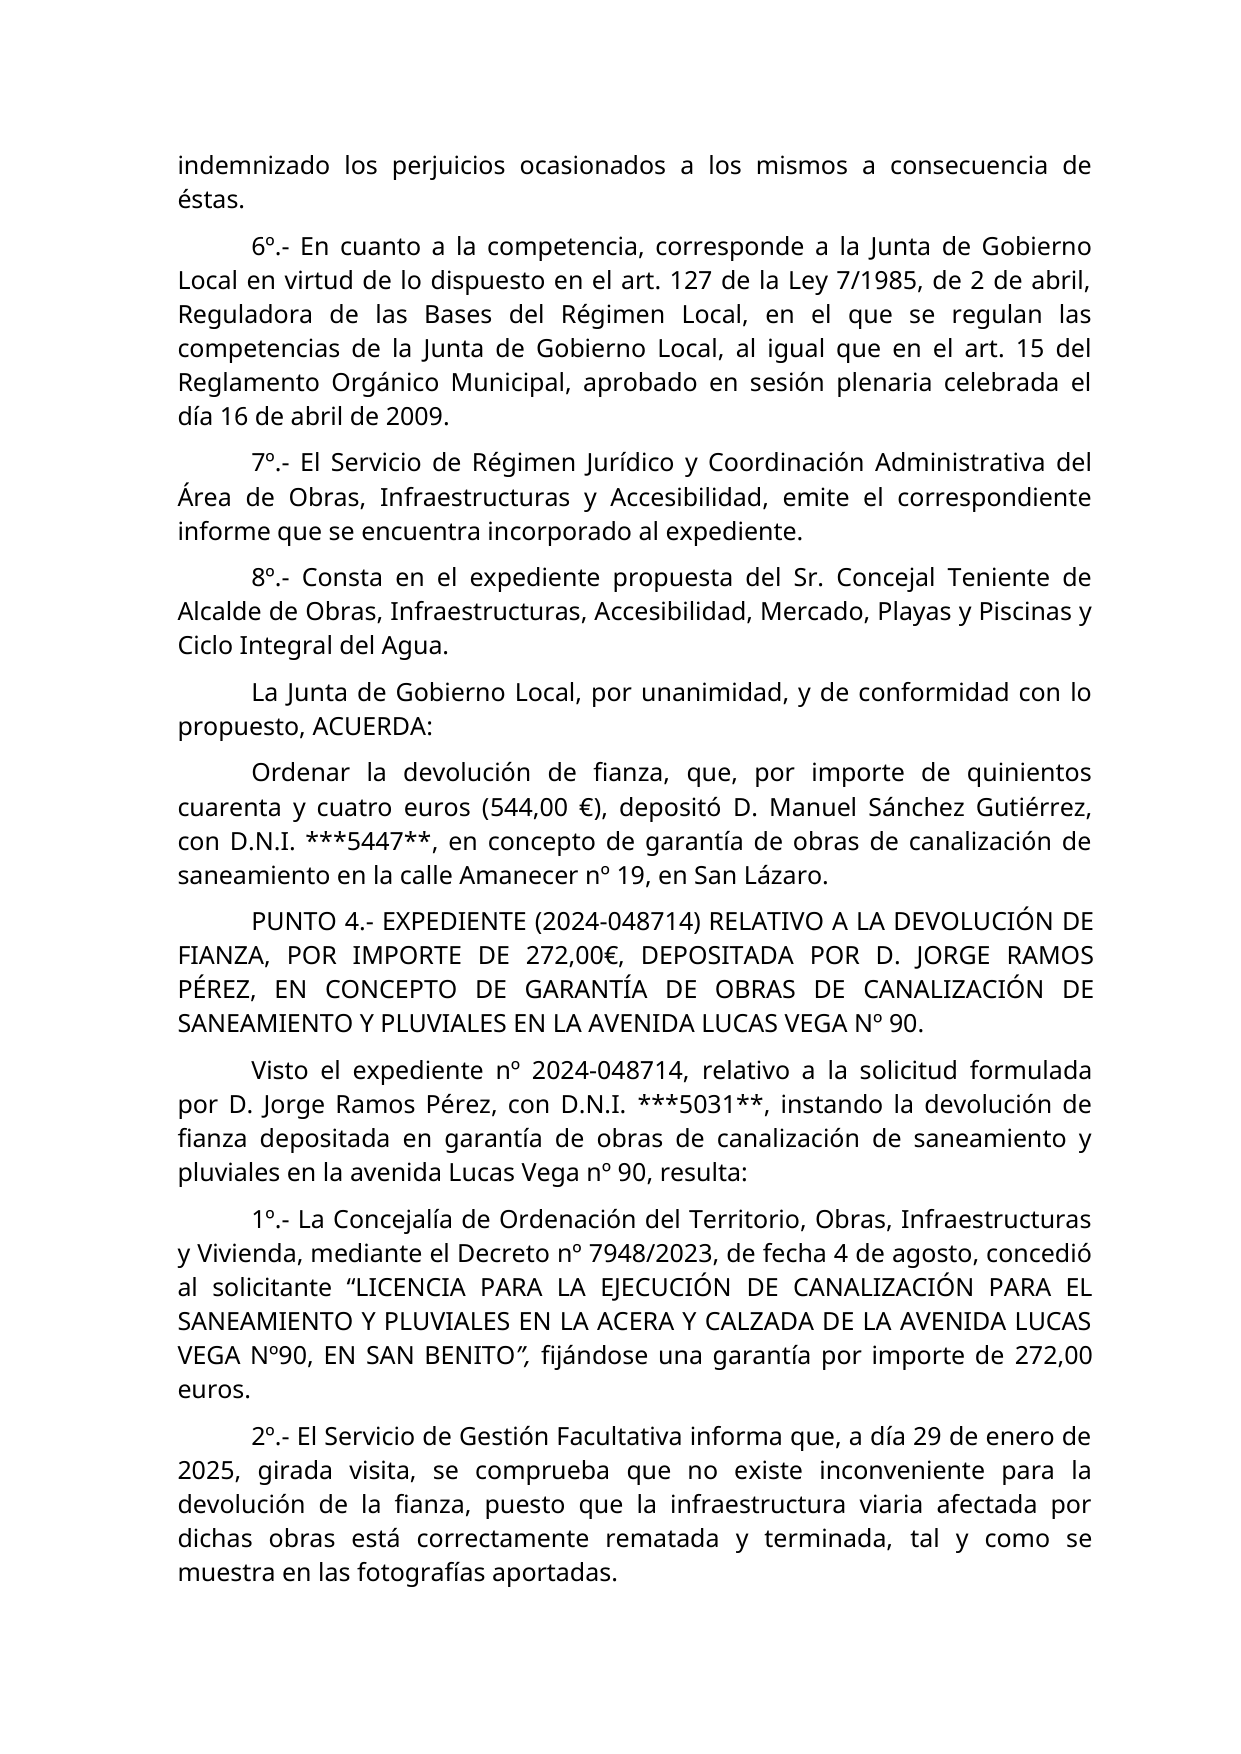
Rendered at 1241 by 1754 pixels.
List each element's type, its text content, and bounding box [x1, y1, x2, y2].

text PUNTO 4.- EXPEDIENTE (2024-048714) RELATIVO A LA DEVOLUCIÓN DE FIANZA, POR IMPORTE DE 272,00€, DEPOSITADA POR D. JORGE RAMOS PÉREZ, EN CONCEPTO DE GARANTÍA DE OBRAS DE CANALIZACIÓN DE SANEAMIENTO Y PLUVIALES EN LA AVENIDA LUCAS VEGA Nº 90. [177, 904, 1095, 1040]
text 7º.- El Servicio de Régimen Jurídico y Coordinación Administrativa del Área de Obras, Infraestructuras y Accesibilidad, emite el correspondiente informe que se encuentra incorporado al expediente. [177, 445, 1093, 547]
text La Junta de Gobierno Local, por unanimidad, y de conformidad con lo propuesto, ACUERDA: [177, 674, 1093, 743]
text 8º.- Consta en el expediente propuesta del Sr. Concejal Teniente de Alcalde de Obras, Infraestructuras, Accesibilidad, Mercado, Playas y Piscinas y Ciclo Integral del Agua. [177, 560, 1093, 662]
text Ordenar la devolución de fianza, que, por importe de quinientos cuarenta y cuatro euros (544,00 €), depositó D. Manuel Sánchez Gutiérrez, con D.N.I. ***5447**, en concepto de garantía de obras de canalización de saneamiento en la calle Amanecer nº 19, en San Lázaro. [177, 755, 1093, 891]
text indemnizado los perjuicios ocasionados a los mismos a consecuencia de éstas. [177, 148, 1093, 216]
text 2º.- El Servicio de Gestión Facultativa informa que, a día 29 de enero de 2025, girada visita, se comprueba que no existe inconveniente para la devolución de la fianza, puesto que la infraestructura viaria afectada por dichas obras está correctamente rematada y terminada, tal y como se muestra en las fotografías aportadas. [177, 1418, 1093, 1588]
text Visto el expediente nº 2024-048714, relativo a la solicitud formulada por D. Jorge Ramos Pérez, con D.N.I. ***5031**, instando la devolución de fianza depositada en garantía de obras de canalización de saneamiento y pluviales en la avenida Lucas Vega nº 90, resulta: [177, 1053, 1093, 1189]
text 1º.- La Concejalía de Ordenación del Territorio, Obras, Infraestructuras y Vivienda, mediante el Decreto nº 7948/2023, de fecha 4 de agosto, concedió al solicitante “LICENCIA PARA LA EJECUCIÓN DE CANALIZACIÓN PARA EL SANEAMIENTO Y PLUVIALES EN LA ACERA Y CALZADA DE LA AVENIDA LUCAS VEGA Nº90, EN SAN BENITO”, fijándose una garantía por importe de 272,00 euros. [177, 1201, 1093, 1406]
text 6º.- En cuanto a la competencia, corresponde a la Junta de Gobierno Local en virtud de lo dispuesto en el art. 127 de la Ley 7/1985, de 2 de abril, Reguladora de las Bases del Régimen Local, en el que se regulan las competencias de la Junta de Gobierno Local, al igual que en el art. 15 del Reglamento Orgánico Municipal, aprobado en sesión plenaria celebrada el día 16 de abril de 2009. [177, 228, 1093, 433]
